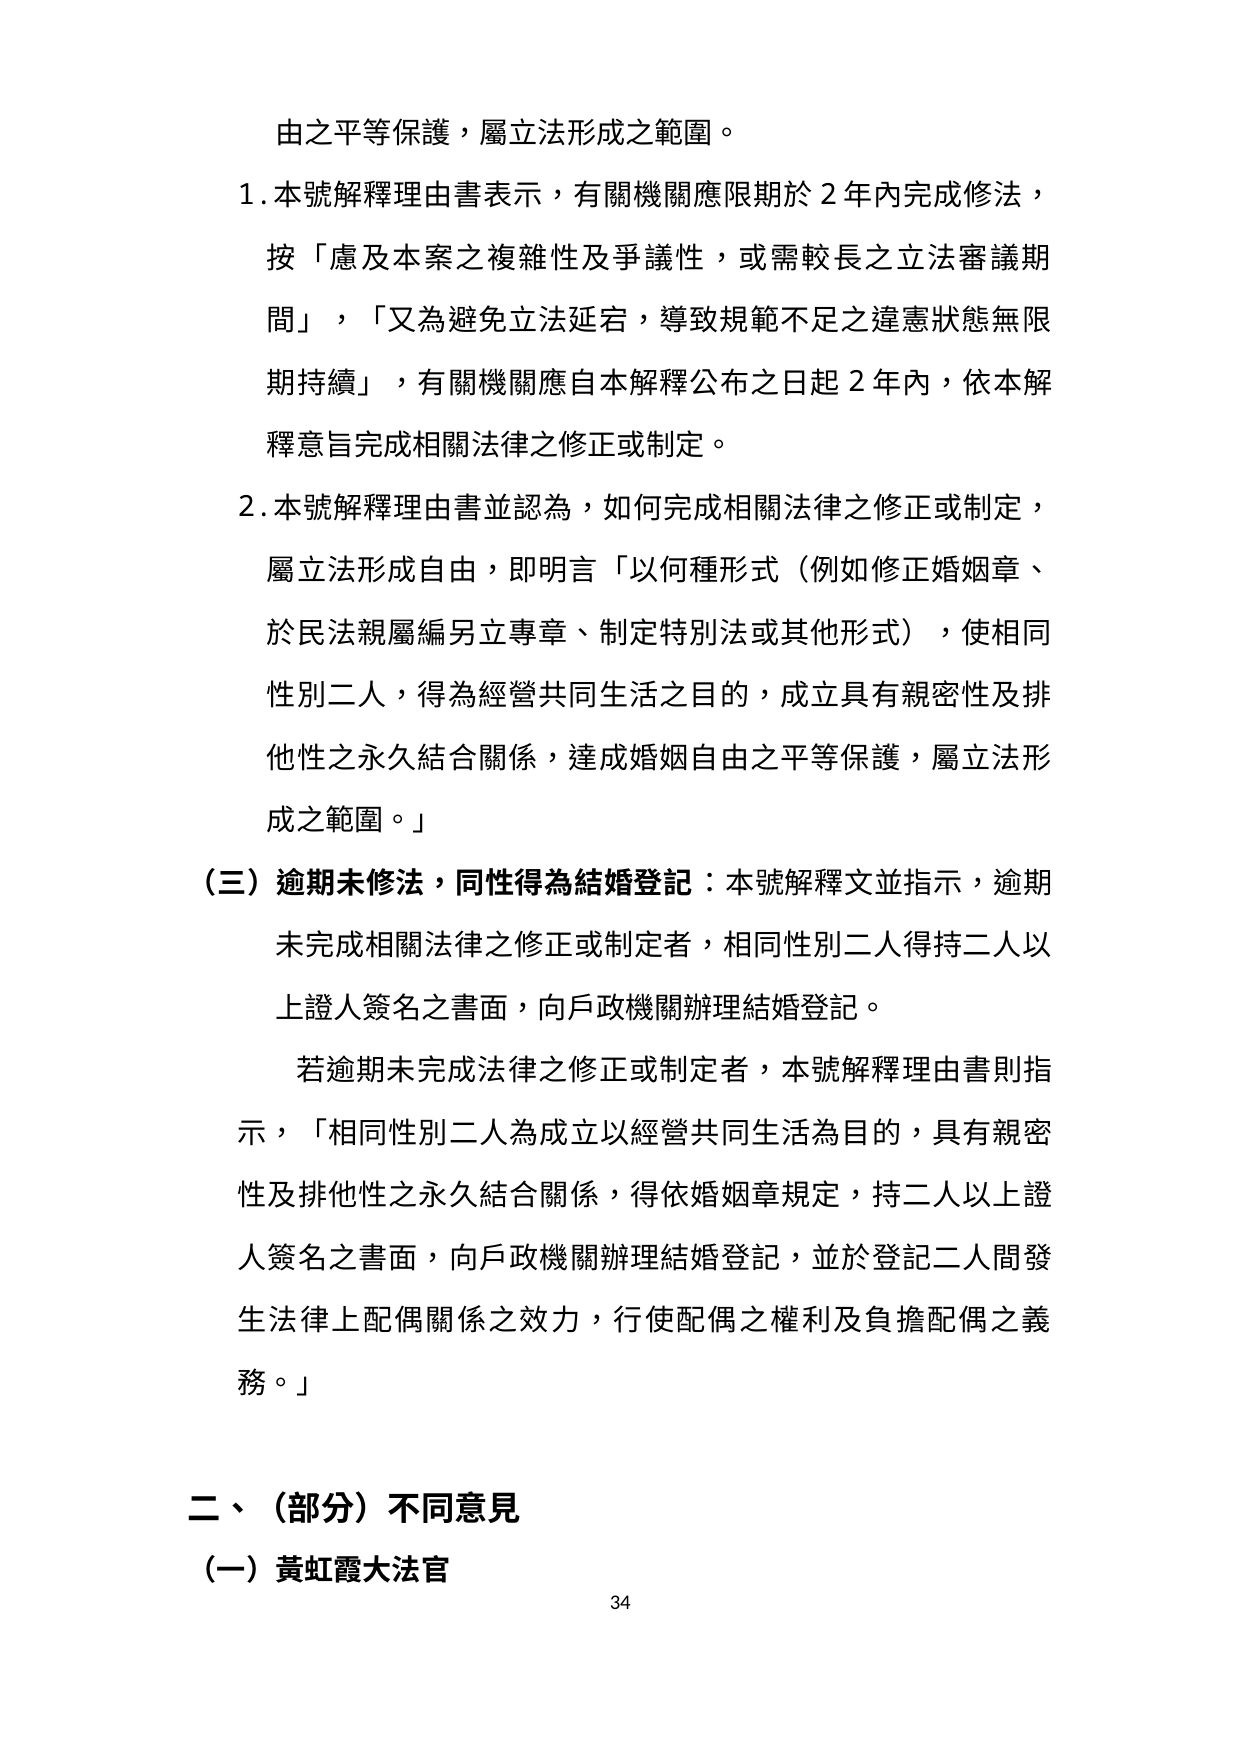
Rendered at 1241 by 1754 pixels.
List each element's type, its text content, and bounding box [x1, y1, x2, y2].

text 二、（部分）不同意見 [187, 1464, 1053, 1526]
text 由之平等保護，屬立法形成之範圍。 [187, 89, 1053, 151]
text （一）黃虹霞大法官 [187, 1526, 1053, 1589]
text 1.本號解釋理由書表示，有關機關應限期於2年內完成修法，按「慮及本案之複雜性及爭議性，或需較長之立法審議期間」，「又為避免立法延宕，導致規範不足之違憲狀態無限期持續」，有關機關應自本解釋公布之日起2年內，依本解釋意旨完成相關法律之修正或制定。 [237, 151, 1053, 464]
text 若逾期未完成法律之修正或制定者，本號解釋理由書則指示，「相同性別二人為成立以經營共同生活為目的，具有親密性及排他性之永久結合關係，得依婚姻章規定，持二人以上證人簽名之書面，向戶政機關辦理結婚登記，並於登記二人間發生法律上配偶關係之效力，行使配偶之權利及負擔配偶之義務。」 [237, 1026, 1053, 1401]
text 2.本號解釋理由書並認為，如何完成相關法律之修正或制定，屬立法形成自由，即明言「以何種形式（例如修正婚姻章、於民法親屬編另立專章、制定特別法或其他形式），使相同性別二人，得為經營共同生活之目的，成立具有親密性及排他性之永久結合關係，達成婚姻自由之平等保護，屬立法形成之範圍。」 [237, 464, 1053, 839]
text （三）逾期未修法，同性得為結婚登記：本號解釋文並指示，逾期未完成相關法律之修正或制定者，相同性別二人得持二人以上證人簽名之書面，向戶政機關辦理結婚登記。 [187, 839, 1053, 1026]
